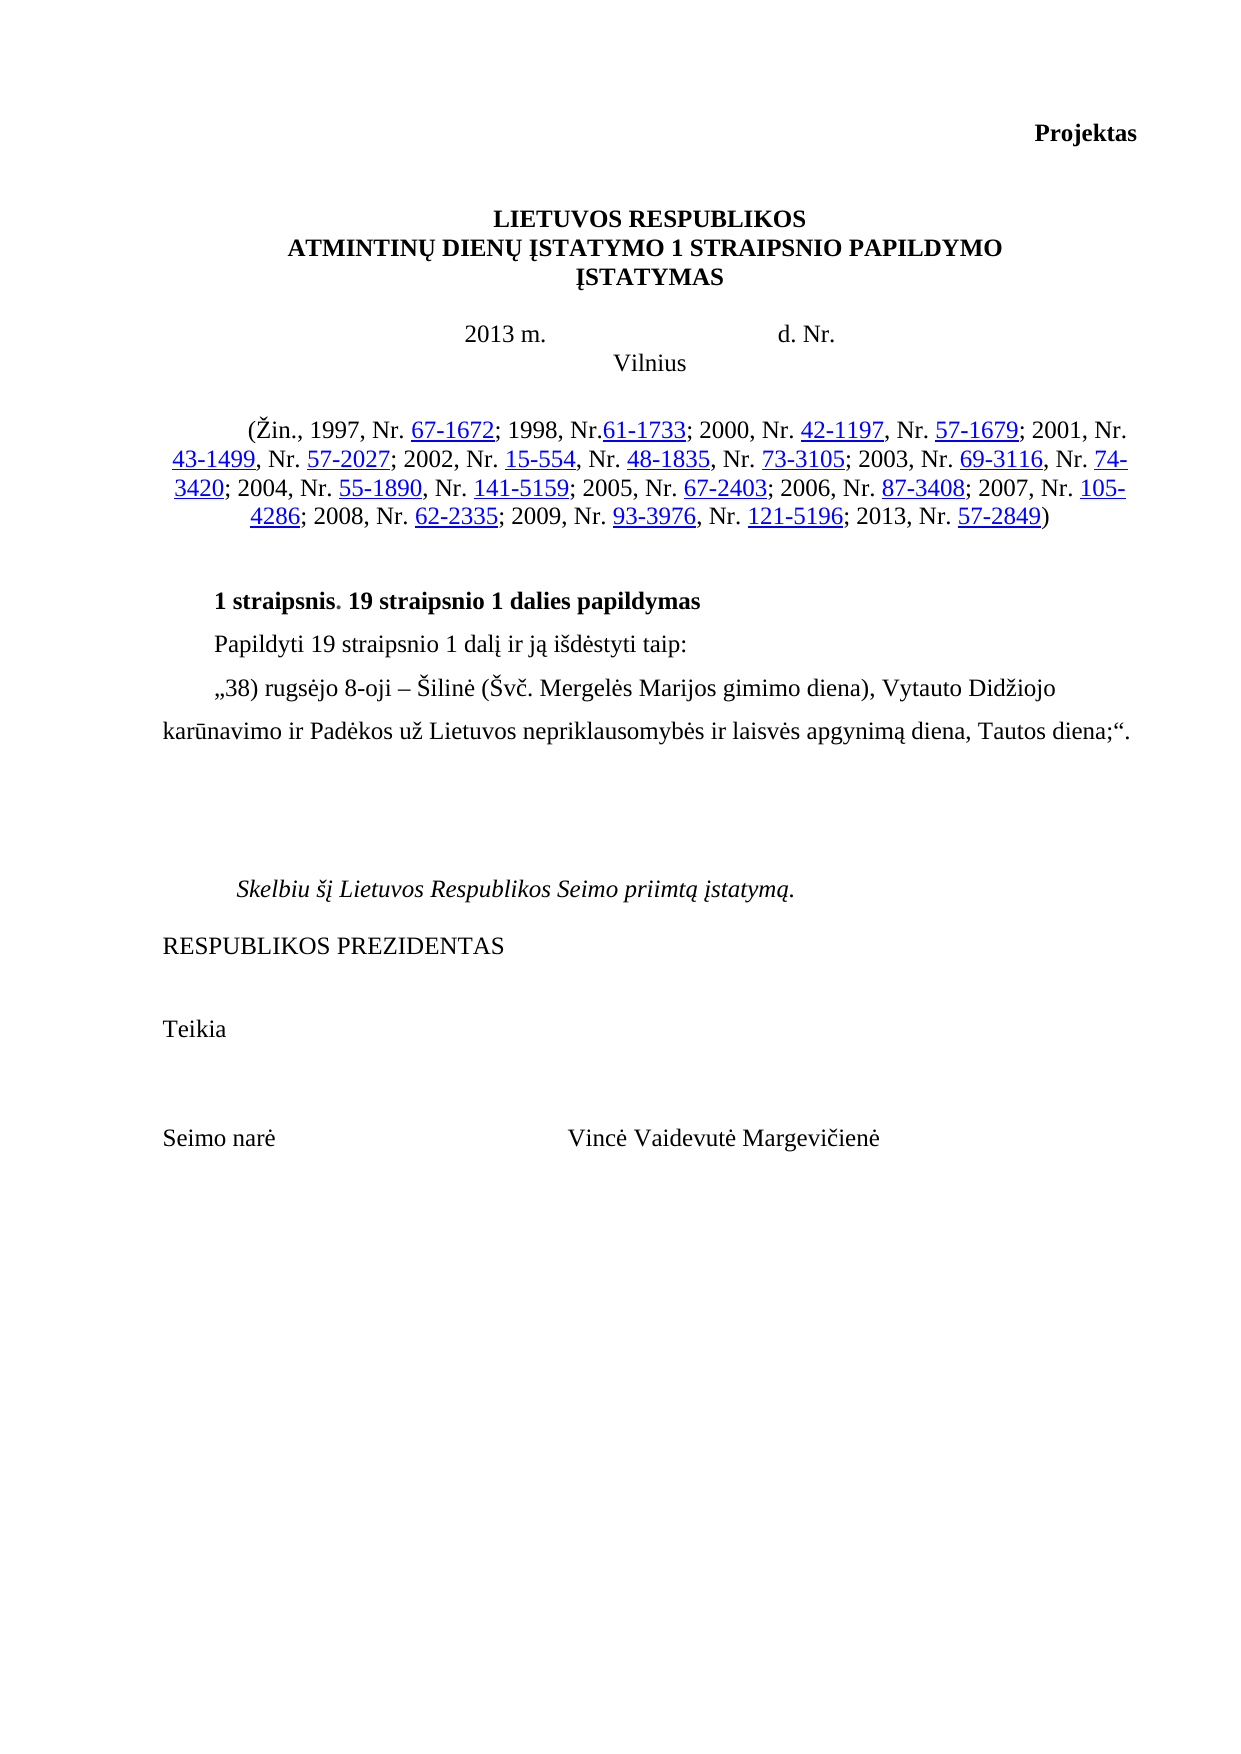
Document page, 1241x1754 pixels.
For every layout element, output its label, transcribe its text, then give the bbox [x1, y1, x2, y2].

text Projektas [162, 118, 1137, 147]
text RESPUBLIKOS PREZIDENTAS [162, 931, 1137, 959]
text (Žin., 1997, Nr. 67-1672; 1998, Nr.61-1733; 2000, Nr. 42-1197, Nr. 57-1679; 2001, Nr. 43-1499, Nr. 57-2027; 2002, Nr. 15-554, Nr. 48-1835, Nr. 73-3105; 2003, Nr. 69-3116, Nr. 74-3420; 2004, Nr. 55-1890, Nr. 141-5159; 2005, Nr. 67-2403; 2006, Nr. 87-3408; 2007, Nr. 105-4286; 2008, Nr. 62-2335; 2009, Nr. 93-3976, Nr. 121-5196; 2013, Nr. 57-2849) [162, 415, 1137, 530]
text Papildyti 19 straipsnio 1 dalį ir ją išdėstyti taip: [162, 629, 1137, 658]
text ATMINTINŲ DIENŲ ĮSTATYMO 1 STRAIPSNIO PAPILDYMO [162, 233, 1134, 262]
text ĮSTATYMAS [162, 262, 1137, 291]
text Vilnius [162, 348, 1137, 377]
text Seimo narė Vincė Vaidevutė Margevičienė [162, 1123, 1137, 1152]
text Teikia [162, 1014, 1137, 1043]
text Skelbiu šį Lietuvos Respublikos Seimo priimtą įstatymą. [162, 874, 1137, 903]
text 2013 m. d. Nr. [162, 319, 1137, 348]
text „38) rugsėjo 8-oji – Šilinė (Švč. Mergelės Marijos gimimo diena), Vytauto Didžiojo karūnavimo ir Padėkos už Lietuvos nepriklausomybės ir laisvės apgynimą diena, Tautos diena;“. [162, 673, 1137, 744]
text LIETUVOS RESPUBLIKOS [162, 204, 1137, 233]
text 1 straipsnis. 19 straipsnio 1 dalies papildymas [162, 586, 1137, 615]
